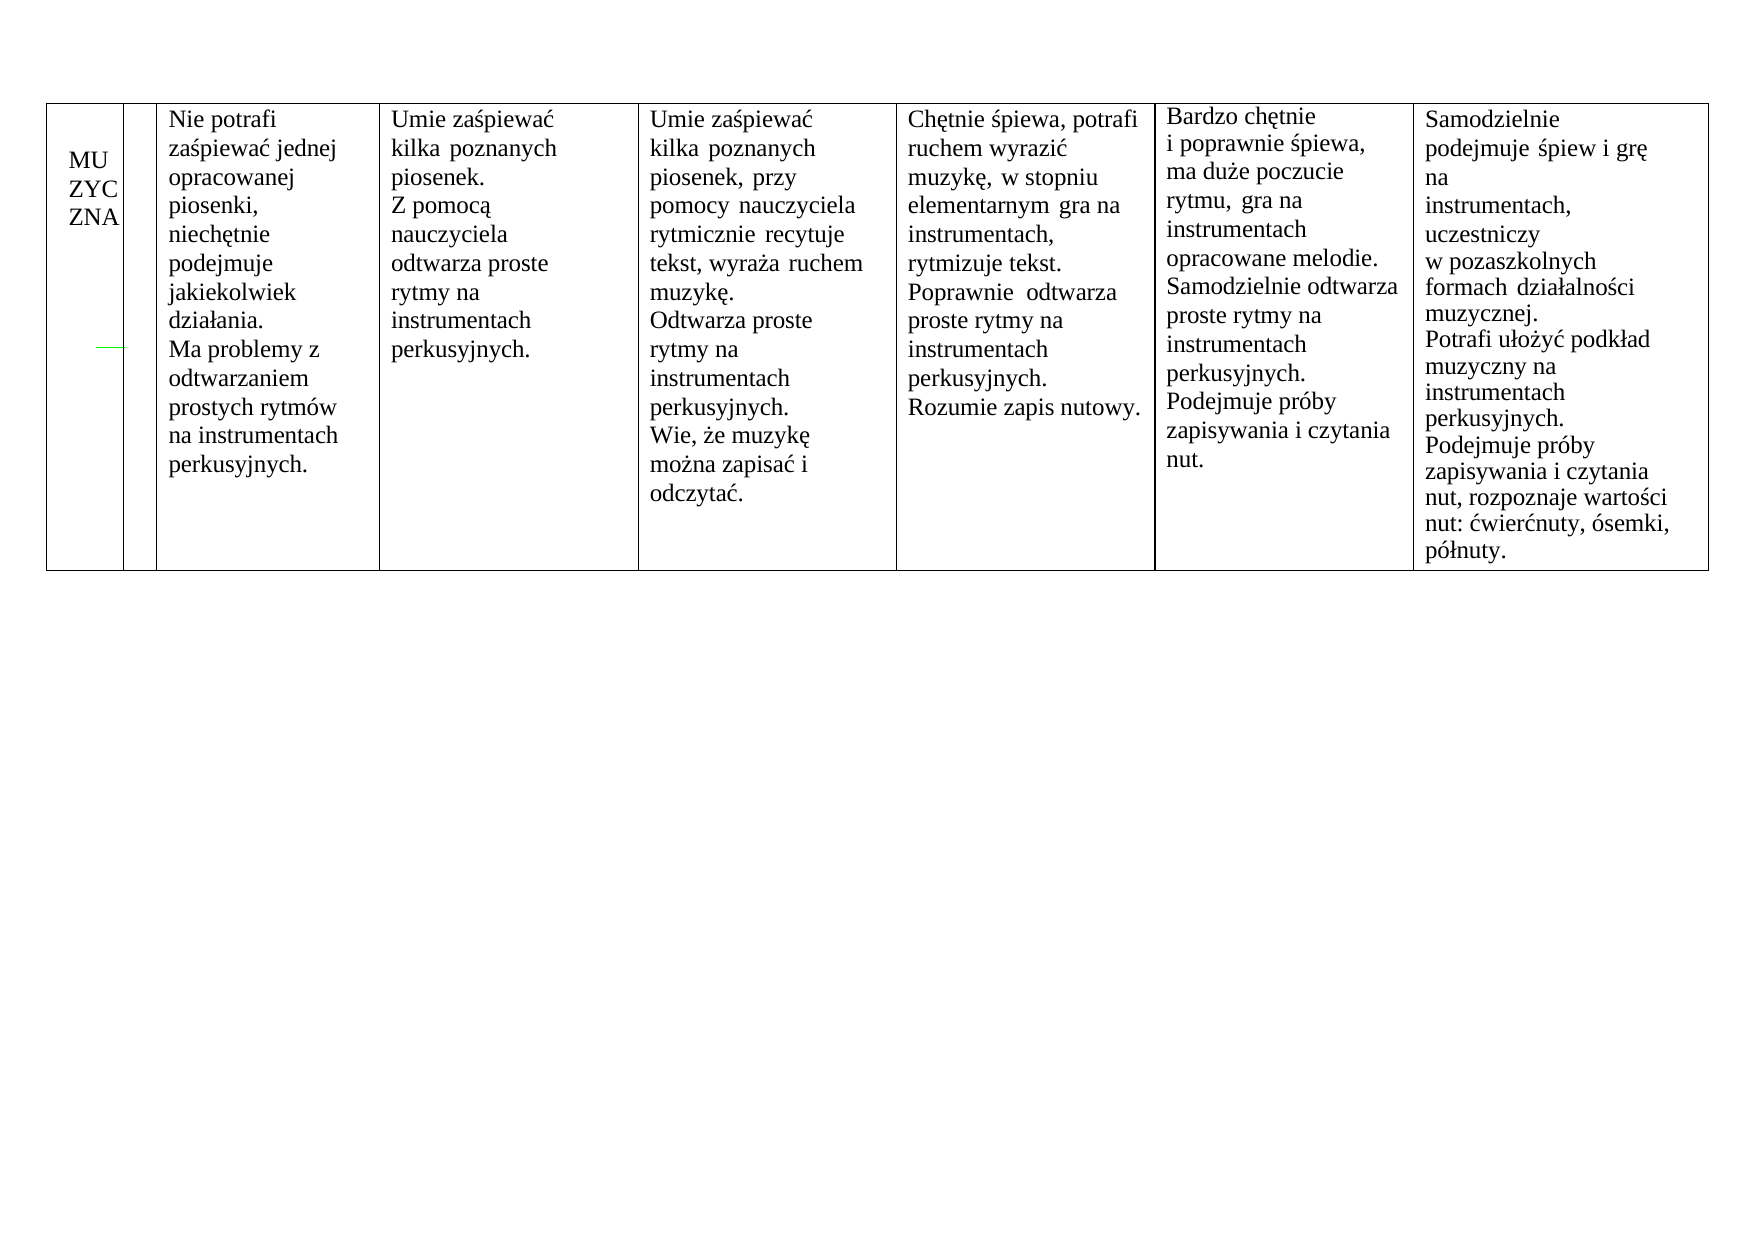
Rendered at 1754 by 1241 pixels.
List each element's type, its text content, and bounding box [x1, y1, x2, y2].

table_header Umie zaśpiewać kilka poznanych piosenek. Z pomocą nauczyciela odtwarza proste rytmy na instrumentach perkusyjnych. [380, 104, 638, 569]
table_header [124, 104, 156, 569]
table_header Umie zaśpiewać kilka poznanych piosenek, przy pomocy nauczyciela rytmicznie recytuje tekst, wyraża ruchem muzykę. Odtwarza proste rytmy na instrumentach perkusyjnych. Wie, że muzykę można zapisać i odczytać. [639, 104, 896, 569]
table_header Samodzielnie podejmuje śpiew i grę na instrumentach, uczestniczy w pozaszkolnych formach działalności muzycznej. Potrafi ułożyć podkład muzyczny na instrumentach perkusyjnych. Podejmuje próby zapisywania i czytania nut, rozpoznaje wartości nut: ćwierćnuty, ósemki, półnuty. [1414, 104, 1708, 569]
table_header Bardzo chętnie i poprawnie śpiewa, ma duże poczucie rytmu, gra na instrumentach opracowane melodie. Samodzielnie odtwarza proste rytmy na instrumentach perkusyjnych. Podejmuje próby zapisywania i czytania nut. [1156, 104, 1413, 569]
table_header Chętnie śpiewa, potrafi ruchem wyrazić muzykę, w stopniu elementarnym gra na instrumentach, rytmizuje tekst. Poprawnie odtwarza proste rytmy na instrumentach perkusyjnych. Rozumie zapis nutowy. [897, 104, 1154, 569]
table_header Nie potrafi zaśpiewać jednej opracowanej piosenki, niechętnie podejmuje jakiekolwiek działania. Ma problemy z odtwarzaniem prostych rytmów na instrumentach perkusyjnych. [157, 104, 379, 569]
table_header MUZYCZNA [47, 104, 123, 569]
